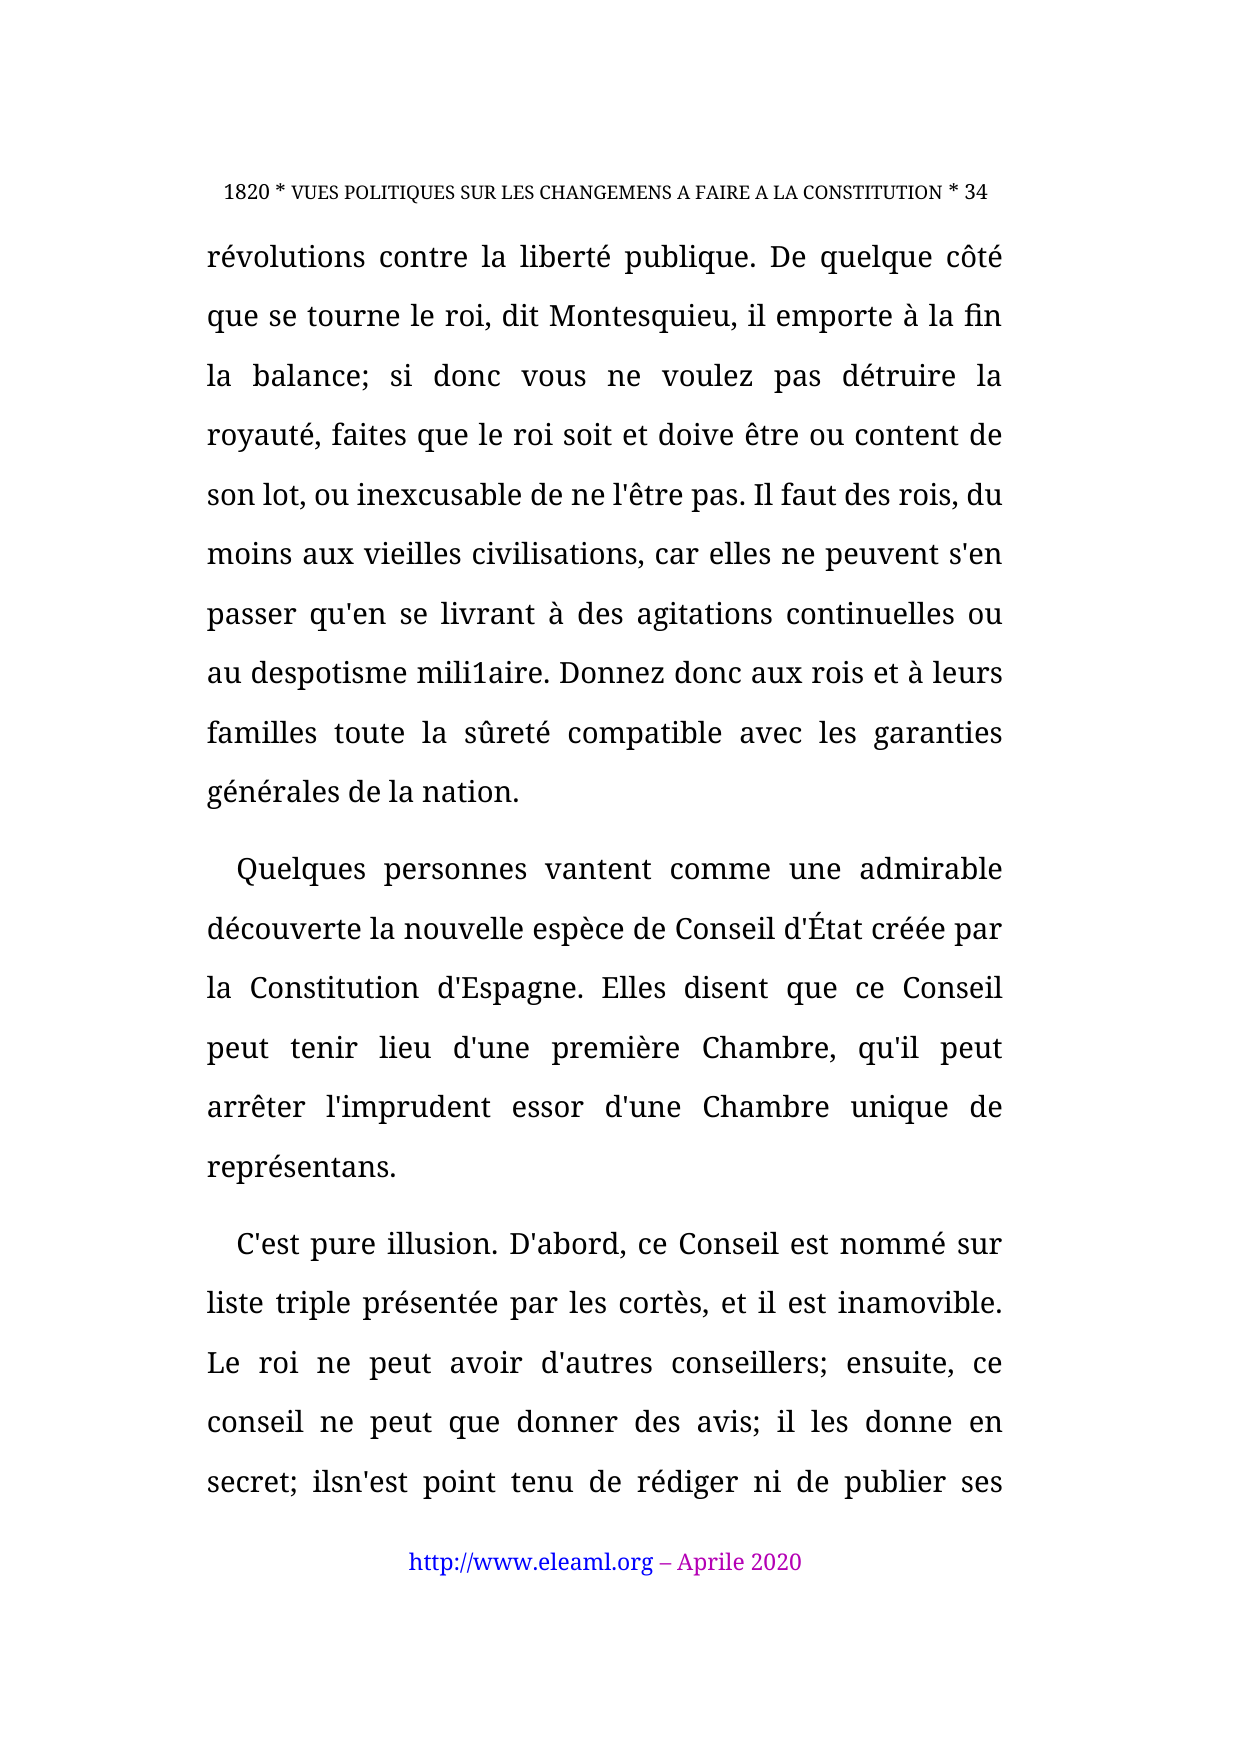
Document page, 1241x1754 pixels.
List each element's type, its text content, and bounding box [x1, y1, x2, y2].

text Quelques personnes vantent comme une admirable découverte la nouvelle espèce de Conseil d'État créée par la Constitution d'Espagne. Elles disent que ce Conseil peut tenir lieu d'une première Chambre, qu'il peut arrêter l'imprudent essor d'une Chambre unique de représentans. [207, 849, 1004, 1186]
text révolutions contre la liberté publique. De quelque côté que se tourne le roi, dit Montesquieu, il emporte à la fin la balance; si donc vous ne voulez pas détruire la royauté, faites que le roi soit et doive être ou content de son lot, ou inexcusable de ne l'être pas. Il faut des rois, du moins aux vieilles civilisations, car elles ne peuvent s'en passer qu'en se livrant à des agitations continuelles ou au despotisme mili1aire. Donnez donc aux rois et à leurs familles toute la sûreté compatible avec les garanties générales de la nation. [207, 236, 1004, 811]
text C'est pure illusion. D'abord, ce Conseil est nommé sur liste triple présentée par les cortès, et il est inamovible. Le roi ne peut avoir d'autres conseillers; ensuite, ce conseil ne peut que donner des avis; il les donne en secret; ilsn'est point tenu de rédiger ni de publier ses [207, 1223, 1004, 1501]
